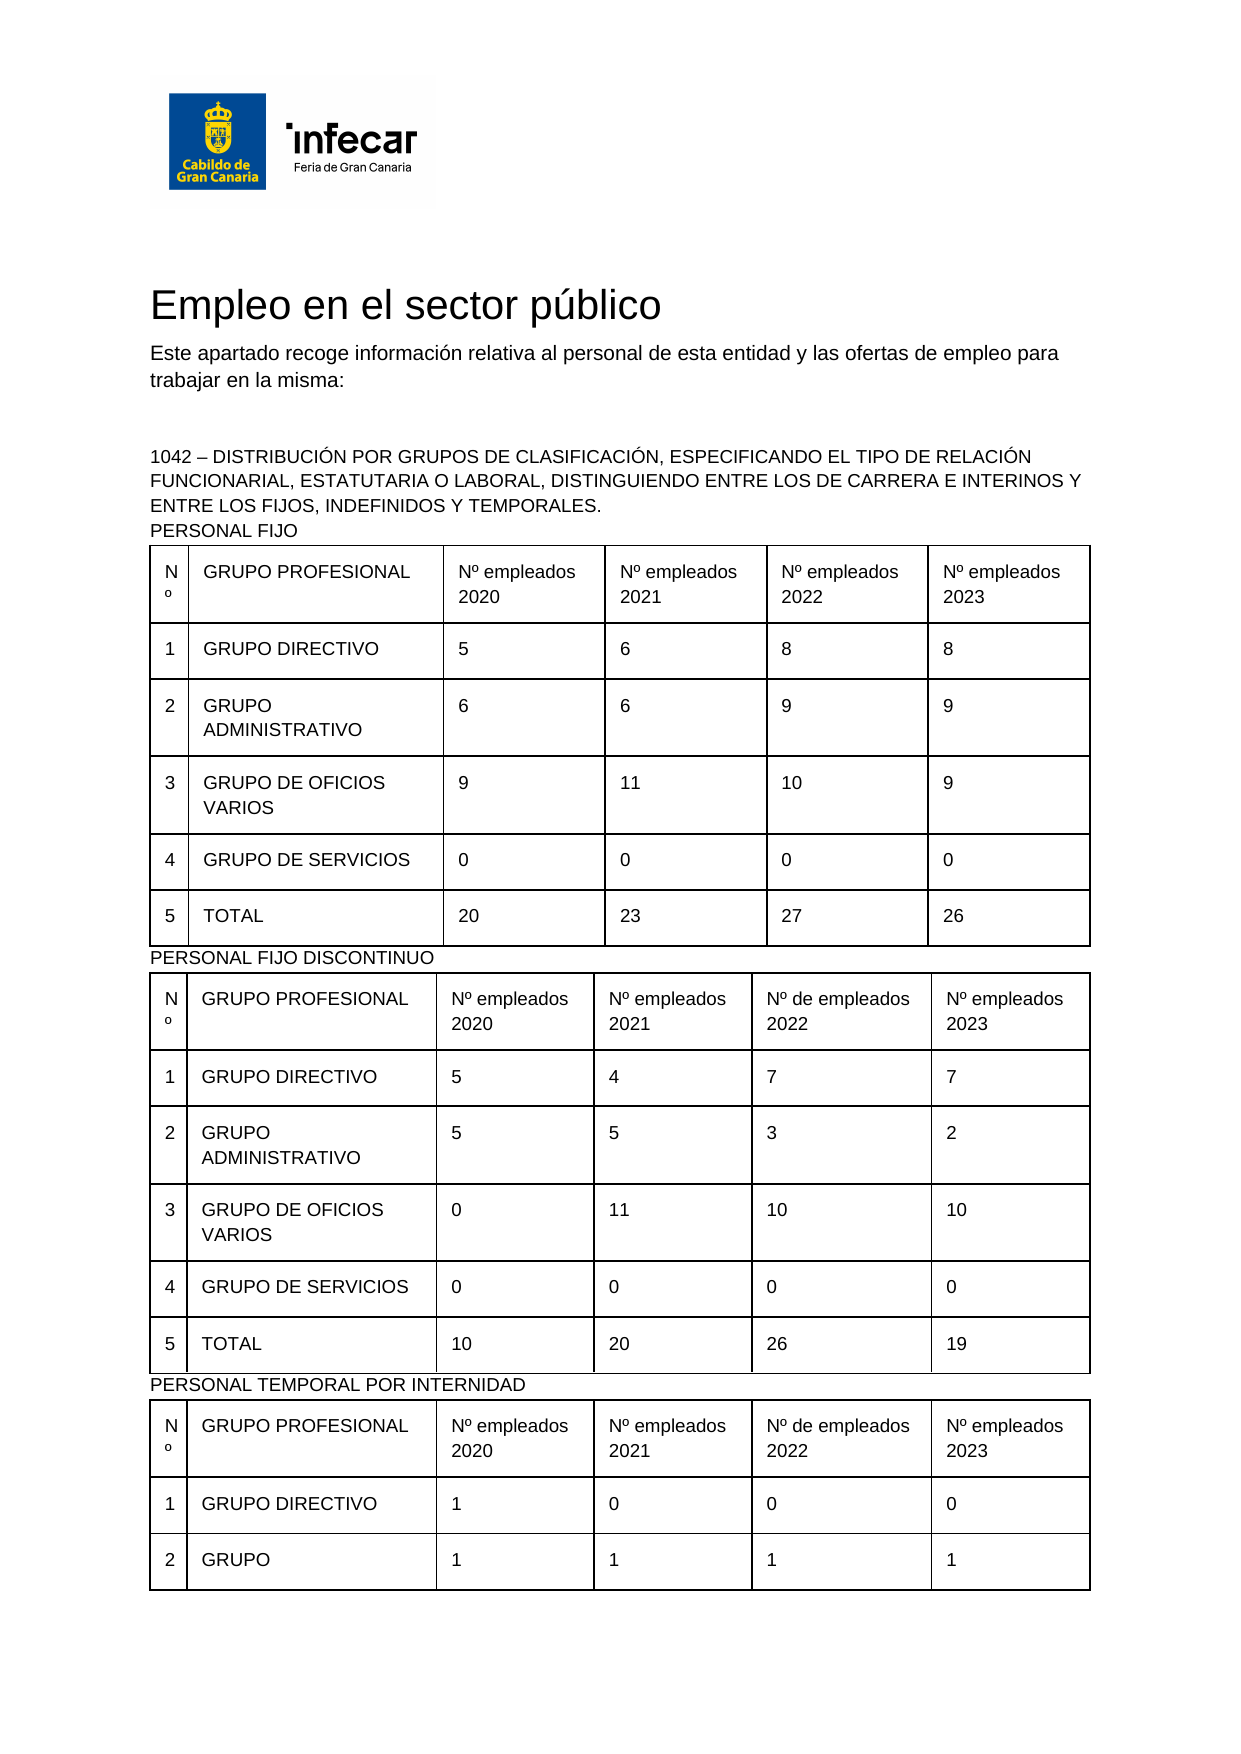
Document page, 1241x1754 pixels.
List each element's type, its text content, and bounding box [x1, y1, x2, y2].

text Este apartado recoge información relativa al personal de esta entidad y las ofertas de empleo para trabajar en la misma: [150, 341, 1090, 392]
table_cell 0 [606, 835, 766, 889]
picture [150, 75, 436, 209]
table_cell GRUPO ADMINISTRATIVO [189, 680, 443, 755]
table_cell 3 [151, 757, 188, 833]
table_cell 9 [929, 757, 1089, 833]
table_cell 0 [753, 1478, 931, 1532]
table_cell 9 [444, 757, 604, 833]
table_cell GRUPO ADMINISTRATIVO [188, 1107, 436, 1183]
table_cell 1 [595, 1534, 751, 1589]
text PERSONAL TEMPORAL POR INTERNIDAD [150, 1374, 1090, 1396]
table_cell 3 [753, 1107, 931, 1183]
table_cell 5 [595, 1107, 751, 1183]
table_cell TOTAL [188, 1318, 436, 1372]
text PERSONAL FIJO DISCONTINUO [150, 947, 1090, 968]
table_cell 0 [929, 835, 1089, 889]
table_cell 10 [437, 1318, 593, 1372]
table_header GRUPO PROFESIONAL [189, 546, 443, 622]
table_header Nº de empleados 2022 [753, 1401, 931, 1476]
table_cell GRUPO DE OFICIOS VARIOS [189, 757, 443, 833]
table_cell 0 [595, 1478, 751, 1532]
table_cell 1 [151, 1051, 186, 1105]
table_cell 0 [753, 1262, 931, 1316]
subtitle Empleo en el sector público [150, 280, 1090, 328]
table_cell 4 [151, 835, 188, 889]
table_cell 6 [606, 624, 766, 678]
table_cell 5 [437, 1107, 593, 1183]
table_cell GRUPO DIRECTIVO [189, 624, 443, 678]
table_header Nº empleados 2020 [437, 974, 593, 1049]
table_cell 0 [932, 1478, 1089, 1532]
table_cell 4 [151, 1262, 186, 1316]
table_cell 26 [753, 1318, 931, 1372]
table_cell 8 [768, 624, 927, 678]
table_cell 5 [437, 1051, 593, 1105]
text PERSONAL FIJO [150, 520, 1090, 541]
table_cell 6 [606, 680, 766, 755]
table_cell 0 [437, 1262, 593, 1316]
table_cell 5 [151, 1318, 186, 1372]
table_cell 3 [151, 1185, 186, 1260]
table_cell 5 [151, 891, 188, 945]
table_cell 27 [768, 891, 927, 945]
table_cell 19 [932, 1318, 1089, 1372]
table_header Nº [151, 1401, 186, 1476]
table_cell 1 [753, 1534, 931, 1589]
table_cell 9 [768, 680, 927, 755]
table_cell 10 [768, 757, 927, 833]
table_header Nº empleados 2021 [595, 974, 751, 1049]
table_cell 6 [444, 680, 604, 755]
table_header GRUPO PROFESIONAL [188, 974, 436, 1049]
table_cell 5 [444, 624, 604, 678]
text 1042 – DISTRIBUCIÓN POR GRUPOS DE CLASIFICACIÓN, ESPECIFICANDO EL TIPO DE RELACIÓN FUNCIONARIAL, ESTATUTARIA O LABORAL, DISTINGUIENDO ENTRE LOS DE CARRERA E INTERINOS Y ENTRE LOS FIJOS, INDEFINIDOS Y TEMPORALES. [150, 445, 1090, 517]
table_cell GRUPO [188, 1534, 436, 1589]
table_cell 0 [437, 1185, 593, 1260]
table_header Nº empleados 2020 [444, 546, 604, 622]
table_cell 2 [151, 680, 188, 755]
table_cell 0 [595, 1262, 751, 1316]
table_cell 10 [932, 1185, 1089, 1260]
table_cell 0 [768, 835, 927, 889]
table_header Nº [151, 546, 188, 622]
table_cell GRUPO DE OFICIOS VARIOS [188, 1185, 436, 1260]
table_cell 1 [437, 1478, 593, 1532]
table_cell 8 [929, 624, 1089, 678]
table_header Nº empleados 2021 [595, 1401, 751, 1476]
table_header Nº empleados 2023 [929, 546, 1089, 622]
table_header GRUPO PROFESIONAL [188, 1401, 436, 1476]
table_header Nº [151, 974, 186, 1049]
table_cell 10 [753, 1185, 931, 1260]
table_cell 20 [444, 891, 604, 945]
table_cell 1 [151, 1478, 186, 1532]
table_cell 7 [753, 1051, 931, 1105]
table_header Nº de empleados 2022 [753, 974, 931, 1049]
table_cell GRUPO DIRECTIVO [188, 1051, 436, 1105]
table_cell 9 [929, 680, 1089, 755]
table_header Nº empleados 2021 [606, 546, 766, 622]
table_cell GRUPO DIRECTIVO [188, 1478, 436, 1532]
table_cell 0 [444, 835, 604, 889]
table_cell GRUPO DE SERVICIOS [189, 835, 443, 889]
table_cell 7 [932, 1051, 1089, 1105]
table_header Nº empleados 2023 [932, 1401, 1089, 1476]
table_cell GRUPO DE SERVICIOS [188, 1262, 436, 1316]
table_cell 20 [595, 1318, 751, 1372]
table_header Nº empleados 2023 [932, 974, 1089, 1049]
table_cell TOTAL [189, 891, 443, 945]
table_header Nº empleados 2022 [768, 546, 927, 622]
table_header Nº empleados 2020 [437, 1401, 593, 1476]
table_cell 1 [151, 624, 188, 678]
table_cell 2 [151, 1534, 186, 1589]
table_cell 1 [932, 1534, 1089, 1589]
table_cell 26 [929, 891, 1089, 945]
table_cell 0 [932, 1262, 1089, 1316]
table_cell 11 [595, 1185, 751, 1260]
table_cell 1 [437, 1534, 593, 1589]
table_cell 11 [606, 757, 766, 833]
table_cell 4 [595, 1051, 751, 1105]
table_cell 23 [606, 891, 766, 945]
table_cell 2 [151, 1107, 186, 1183]
table_cell 2 [932, 1107, 1089, 1183]
